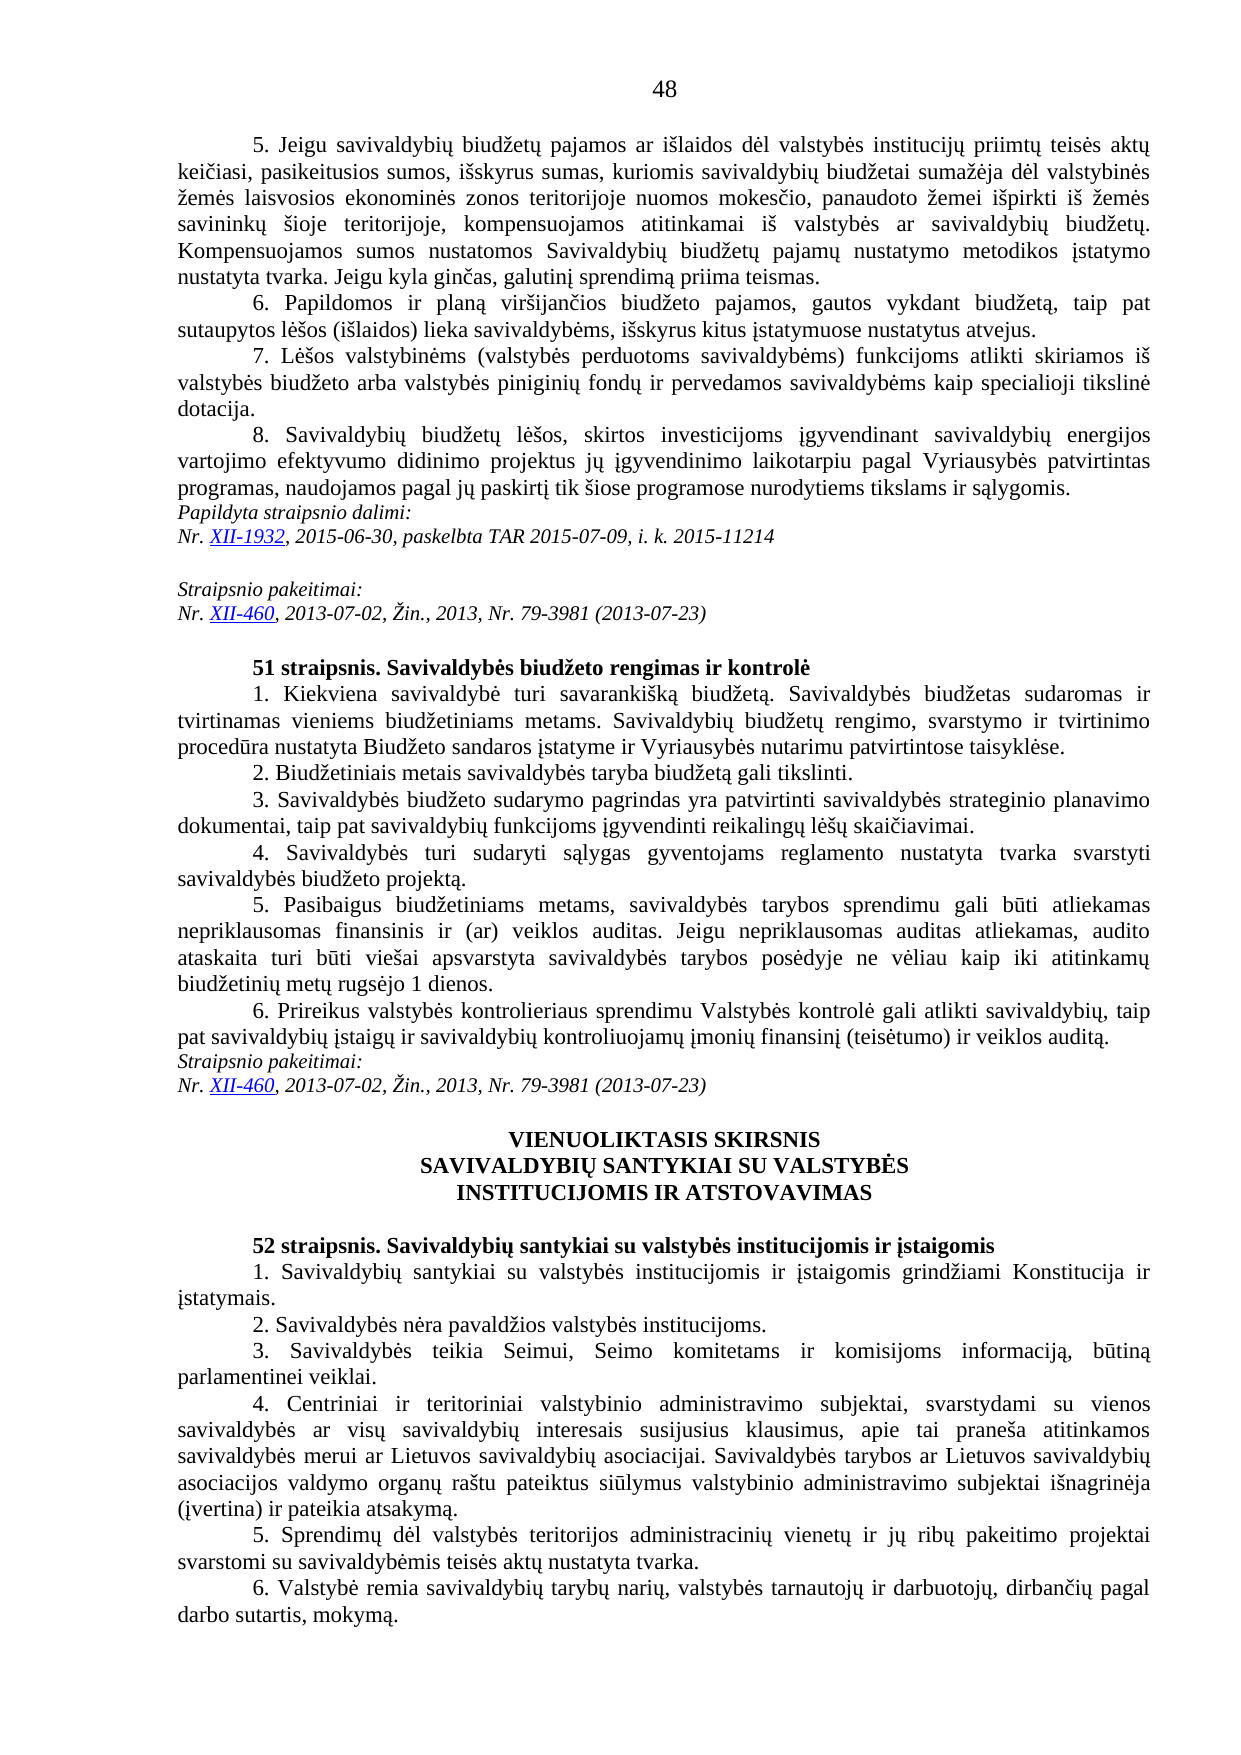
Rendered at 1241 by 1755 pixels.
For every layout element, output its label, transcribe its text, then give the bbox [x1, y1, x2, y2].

text 1. Savivaldybių santykiai su valstybės institucijomis ir įstaigomis grindžiami Konstitucija ir įstatymais. [177, 1258, 1152, 1311]
text VIENUOLIKTASIS SKIRSNIS [177, 1126, 1152, 1153]
text 5. Sprendimų dėl valstybės teritorijos administracinių vienetų ir jų ribų pakeitimo projektai svarstomi su savivaldybėmis teisės aktų nustatyta tvarka. [177, 1522, 1152, 1574]
text 6. Prireikus valstybės kontrolieriaus sprendimu Valstybės kontrolė gali atlikti savivaldybių, taip pat savivaldybių įstaigų ir savivaldybių kontroliuojamų įmonių finansinį (teisėtumo) ir veiklos auditą. [177, 997, 1152, 1049]
text 7. Lėšos valstybinėms (valstybės perduotoms savivaldybėms) funkcijoms atlikti skiriamos iš valstybės biudžeto arba valstybės piniginių fondų ir pervedamos savivaldybėms kaip specialioji tikslinė dotacija. [177, 342, 1152, 421]
text Nr. XII-1932, 2015-06-30, paskelbta TAR 2015-07-09, i. k. 2015-11214 [177, 524, 1152, 548]
text 5. Pasibaigus biudžetiniams metams, savivaldybės tarybos sprendimu gali būti atliekamas nepriklausomas finansinis ir (ar) veiklos auditas. Jeigu nepriklausomas auditas atliekamas, audito ataskaita turi būti viešai apsvarstyta savivaldybės tarybos posėdyje ne vėliau kaip iki atitinkamų biudžetinių metų rugsėjo 1 dienos. [177, 891, 1152, 997]
text INSTITUCIJOMIS IR ATSTOVAVIMAS [177, 1179, 1152, 1205]
text Nr. XII-460, 2013-07-02, Žin., 2013, Nr. 79-3981 (2013-07-23) [177, 601, 1152, 625]
text 2. Biudžetiniais metais savivaldybės taryba biudžetą gali tikslinti. [177, 759, 1152, 786]
text SAVIVALDYBIŲ SANTYKIAI SU VALSTYBĖS [177, 1153, 1152, 1179]
text 6. Papildomos ir planą viršijančios biudžeto pajamos, gautos vykdant biudžetą, taip pat sutaupytos lėšos (išlaidos) lieka savivaldybėms, išskyrus kitus įstatymuose nustatytus atvejus. [177, 289, 1152, 342]
text 2. Savivaldybės nėra pavaldžios valstybės institucijoms. [177, 1311, 1152, 1337]
text 4. Savivaldybės turi sudaryti sąlygas gyventojams reglamento nustatyta tvarka svarstyti savivaldybės biudžeto projektą. [177, 838, 1152, 891]
text 1. Kiekviena savivaldybė turi savarankišką biudžetą. Savivaldybės biudžetas sudaromas ir tvirtinamas vieniems biudžetiniams metams. Savivaldybių biudžetų rengimo, svarstymo ir tvirtinimo procedūra nustatyta Biudžeto sandaros įstatyme ir Vyriausybės nutarimu patvirtintose taisyklėse. [177, 680, 1152, 759]
text 3. Savivaldybės teikia Seimui, Seimo komitetams ir komisijoms informaciją, būtiną parlamentinei veiklai. [177, 1337, 1152, 1390]
text 8. Savivaldybių biudžetų lėšos, skirtos investicijoms įgyvendinant savivaldybių energijos vartojimo efektyvumo didinimo projektus jų įgyvendinimo laikotarpiu pagal Vyriausybės patvirtintas programas, naudojamos pagal jų paskirtį tik šiose programose nurodytiems tikslams ir sąlygomis. [177, 421, 1152, 500]
text Papildyta straipsnio dalimi: [177, 500, 1152, 524]
text 52 straipsnis. Savivaldybių santykiai su valstybės institucijomis ir įstaigomis [177, 1232, 1152, 1258]
text 5. Jeigu savivaldybių biudžetų pajamos ar išlaidos dėl valstybės institucijų priimtų teisės aktų keičiasi, pasikeitusios sumos, išskyrus sumas, kuriomis savivaldybių biudžetai sumažėja dėl valstybinės žemės laisvosios ekonominės zonos teritorijoje nuomos mokesčio, panaudoto žemei išpirkti iš žemės savininkų šioje teritorijoje, kompensuojamos atitinkamai iš valstybės ar savivaldybių biudžetų. Kompensuojamos sumos nustatomos Savivaldybių biudžetų pajamų nustatymo metodikos įstatymo nustatyta tvarka. Jeigu kyla ginčas, galutinį sprendimą priima teismas. [177, 131, 1152, 289]
text Straipsnio pakeitimai: [177, 577, 1152, 601]
text 51 straipsnis. Savivaldybės biudžeto rengimas ir kontrolė [177, 654, 1152, 680]
text 3. Savivaldybės biudžeto sudarymo pagrindas yra patvirtinti savivaldybės strateginio planavimo dokumentai, taip pat savivaldybių funkcijoms įgyvendinti reikalingų lėšų skaičiavimai. [177, 786, 1152, 838]
text 6. Valstybė remia savivaldybių tarybų narių, valstybės tarnautojų ir darbuotojų, dirbančių pagal darbo sutartis, mokymą. [177, 1574, 1152, 1627]
text Straipsnio pakeitimai: [177, 1049, 1152, 1073]
text 4. Centriniai ir teritoriniai valstybinio administravimo subjektai, svarstydami su vienos savivaldybės ar visų savivaldybių interesais susijusius klausimus, apie tai praneša atitinkamos savivaldybės merui ar Lietuvos savivaldybių asociacijai. Savivaldybės tarybos ar Lietuvos savivaldybių asociacijos valdymo organų raštu pateiktus siūlymus valstybinio administravimo subjektai išnagrinėja (įvertina) ir pateikia atsakymą. [177, 1390, 1152, 1522]
text Nr. XII-460, 2013-07-02, Žin., 2013, Nr. 79-3981 (2013-07-23) [177, 1073, 1152, 1097]
